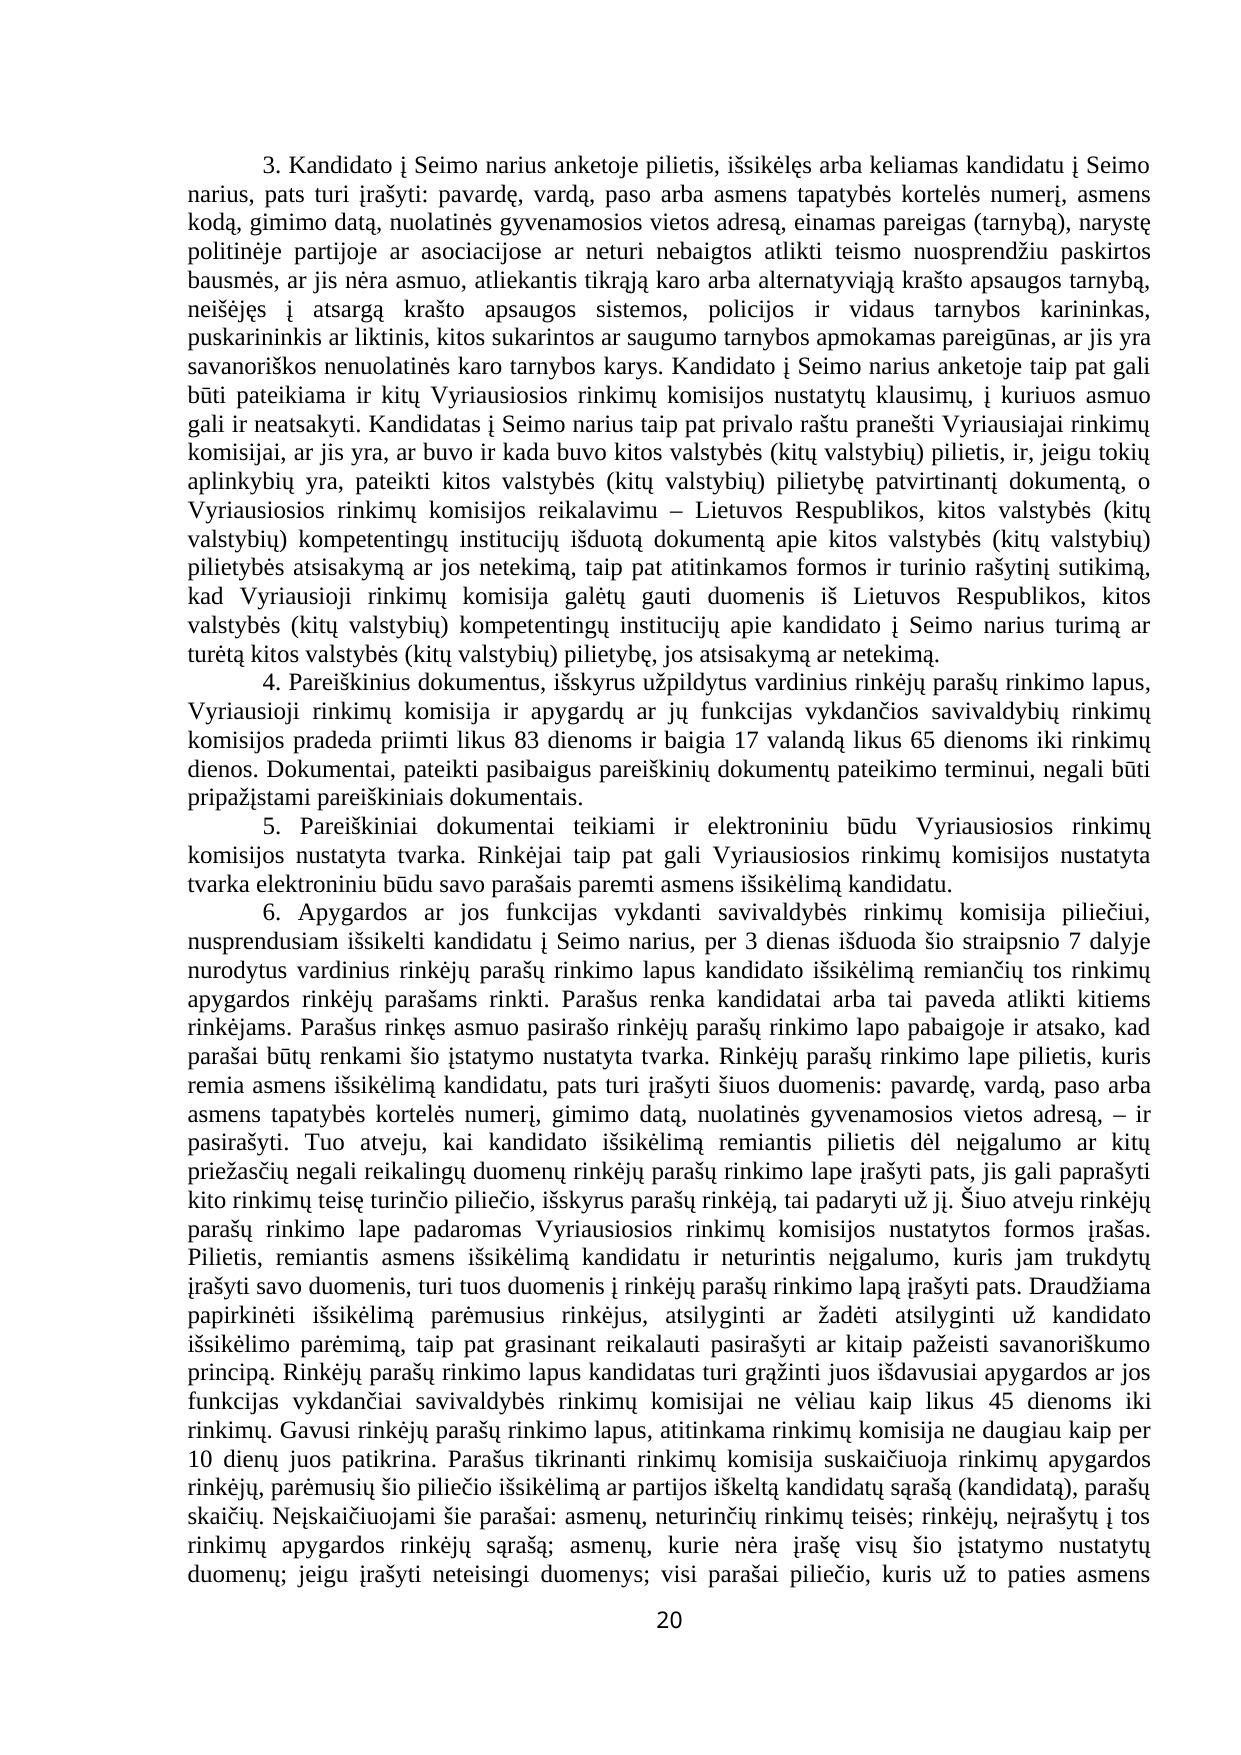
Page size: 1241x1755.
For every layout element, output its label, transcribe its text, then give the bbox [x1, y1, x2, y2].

text 3. Kandidato į Seimo narius anketoje pilietis, išsikėlęs arba keliamas kandidatu į Seimo narius, pats turi įrašyti: pavardę, vardą, paso arba asmens tapatybės kortelės numerį, asmens kodą, gimimo datą, nuolatinės gyvenamosios vietos adresą, einamas pareigas (tarnybą), narystę politinėje partijoje ar asociacijose ar neturi nebaigtos atlikti teismo nuosprendžiu paskirtos bausmės, ar jis nėra asmuo, atliekantis tikrąją karo arba alternatyviąją krašto apsaugos tarnybą, neišėjęs į atsargą krašto apsaugos sistemos, policijos ir vidaus tarnybos karininkas, puskarininkis ar liktinis, kitos sukarintos ar saugumo tarnybos apmokamas pareigūnas, ar jis yra savanoriškos nenuolatinės karo tarnybos karys. Kandidato į Seimo narius anketoje taip pat gali būti pateikiama ir kitų Vyriausiosios rinkimų komisijos nustatytų klausimų, į kuriuos asmuo gali ir neatsakyti. Kandidatas į Seimo narius taip pat privalo raštu pranešti Vyriausiajai rinkimų komisijai, ar jis yra, ar buvo ir kada buvo kitos valstybės (kitų valstybių) pilietis, ir, jeigu tokių aplinkybių yra, pateikti kitos valstybės (kitų valstybių) pilietybę patvirtinantį dokumentą, o Vyriausiosios rinkimų komisijos reikalavimu – Lietuvos Respublikos, kitos valstybės (kitų valstybių) kompetentingų institucijų išduotą dokumentą apie kitos valstybės (kitų valstybių) pilietybės atsisakymą ar jos netekimą, taip pat atitinkamos formos ir turinio rašytinį sutikimą, kad Vyriausioji rinkimų komisija galėtų gauti duomenis iš Lietuvos Respublikos, kitos valstybės (kitų valstybių) kompetentingų institucijų apie kandidato į Seimo narius turimą ar turėtą kitos valstybės (kitų valstybių) pilietybę, jos atsisakymą ar netekimą. [187, 150, 1152, 667]
text 4. Pareiškinius dokumentus, išskyrus užpildytus vardinius rinkėjų parašų rinkimo lapus, Vyriausioji rinkimų komisija ir apygardų ar jų funkcijas vykdančios savivaldybių rinkimų komisijos pradeda priimti likus 83 dienoms ir baigia 17 valandą likus 65 dienoms iki rinkimų dienos. Dokumentai, pateikti pasibaigus pareiškinių dokumentų pateikimo terminui, negali būti pripažįstami pareiškiniais dokumentais. [187, 667, 1152, 811]
text 5. Pareiškiniai dokumentai teikiami ir elektroniniu būdu Vyriausiosios rinkimų komisijos nustatyta tvarka. Rinkėjai taip pat gali Vyriausiosios rinkimų komisijos nustatyta tvarka elektroniniu būdu savo parašais paremti asmens išsikėlimą kandidatu. [187, 811, 1152, 897]
text 6. Apygardos ar jos funkcijas vykdanti savivaldybės rinkimų komisija piliečiui, nusprendusiam išsikelti kandidatu į Seimo narius, per 3 dienas išduoda šio straipsnio 7 dalyje nurodytus vardinius rinkėjų parašų rinkimo lapus kandidato išsikėlimą remiančių tos rinkimų apygardos rinkėjų parašams rinkti. Parašus renka kandidatai arba tai paveda atlikti kitiems rinkėjams. Parašus rinkęs asmuo pasirašo rinkėjų parašų rinkimo lapo pabaigoje ir atsako, kad parašai būtų renkami šio įstatymo nustatyta tvarka. Rinkėjų parašų rinkimo lape pilietis, kuris remia asmens išsikėlimą kandidatu, pats turi įrašyti šiuos duomenis: pavardę, vardą, paso arba asmens tapatybės kortelės numerį, gimimo datą, nuolatinės gyvenamosios vietos adresą, – ir pasirašyti. Tuo atveju, kai kandidato išsikėlimą remiantis pilietis dėl neįgalumo ar kitų priežasčių negali reikalingų duomenų rinkėjų parašų rinkimo lape įrašyti pats, jis gali paprašyti kito rinkimų teisę turinčio piliečio, išskyrus parašų rinkėją, tai padaryti už jį. Šiuo atveju rinkėjų parašų rinkimo lape padaromas Vyriausiosios rinkimų komisijos nustatytos formos įrašas. Pilietis, remiantis asmens išsikėlimą kandidatu ir neturintis neįgalumo, kuris jam trukdytų įrašyti savo duomenis, turi tuos duomenis į rinkėjų parašų rinkimo lapą įrašyti pats. Draudžiama papirkinėti išsikėlimą parėmusius rinkėjus, atsilyginti ar žadėti atsilyginti už kandidato išsikėlimo parėmimą, taip pat grasinant reikalauti pasirašyti ar kitaip pažeisti savanoriškumo principą. Rinkėjų parašų rinkimo lapus kandidatas turi grąžinti juos išdavusiai apygardos ar jos funkcijas vykdančiai savivaldybės rinkimų komisijai ne vėliau kaip likus 45 dienoms iki rinkimų. Gavusi rinkėjų parašų rinkimo lapus, atitinkama rinkimų komisija ne daugiau kaip per 10 dienų juos patikrina. Parašus tikrinanti rinkimų komisija suskaičiuoja rinkimų apygardos rinkėjų, parėmusių šio piliečio išsikėlimą ar partijos iškeltą kandidatų sąrašą (kandidatą), parašų skaičių. Neįskaičiuojami šie parašai: asmenų, neturinčių rinkimų teisės; rinkėjų, neįrašytų į tos rinkimų apygardos rinkėjų sąrašą; asmenų, kurie nėra įrašę visų šio įstatymo nustatytų duomenų; jeigu įrašyti neteisingi duomenys; visi parašai piliečio, kuris už to paties asmens [187, 897, 1152, 1587]
